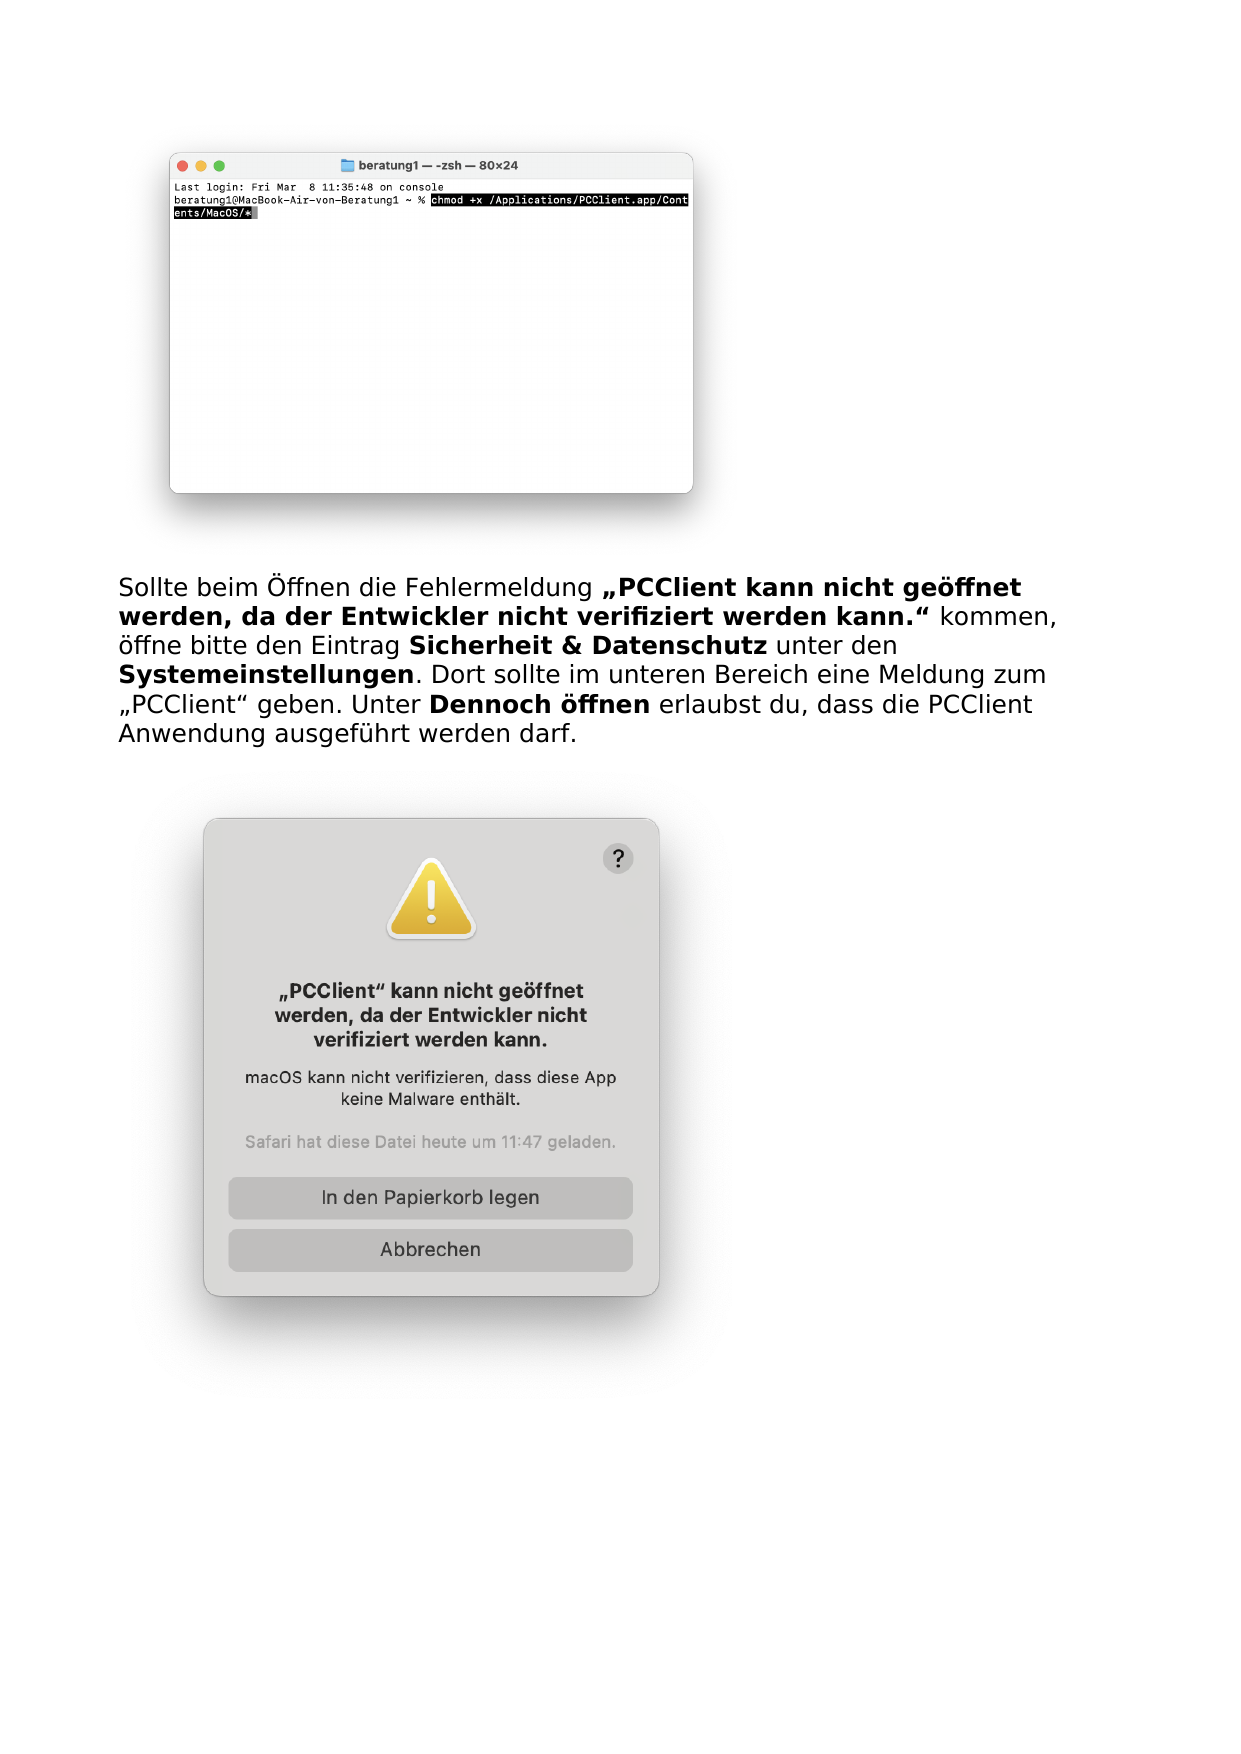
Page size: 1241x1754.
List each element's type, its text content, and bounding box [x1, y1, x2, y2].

text Sollte beim Öffnen die Fehlermeldung „PCClient kann nicht geöffnet werden, da der Entwickler nicht verifiziert werden kann.“ kommen, öffne bitte den Eintrag Sicherheit & Datenschutz unter den Systemeinstellungen. Dort sollte im unteren Bereich eine Meldung zum „PCClient“ geben. Unter Dennoch öffnen erlaubst du, dass die PCClient Anwendung ausgeführt werden darf. [118, 573, 1122, 748]
picture [118, 760, 744, 1409]
picture [118, 118, 744, 561]
